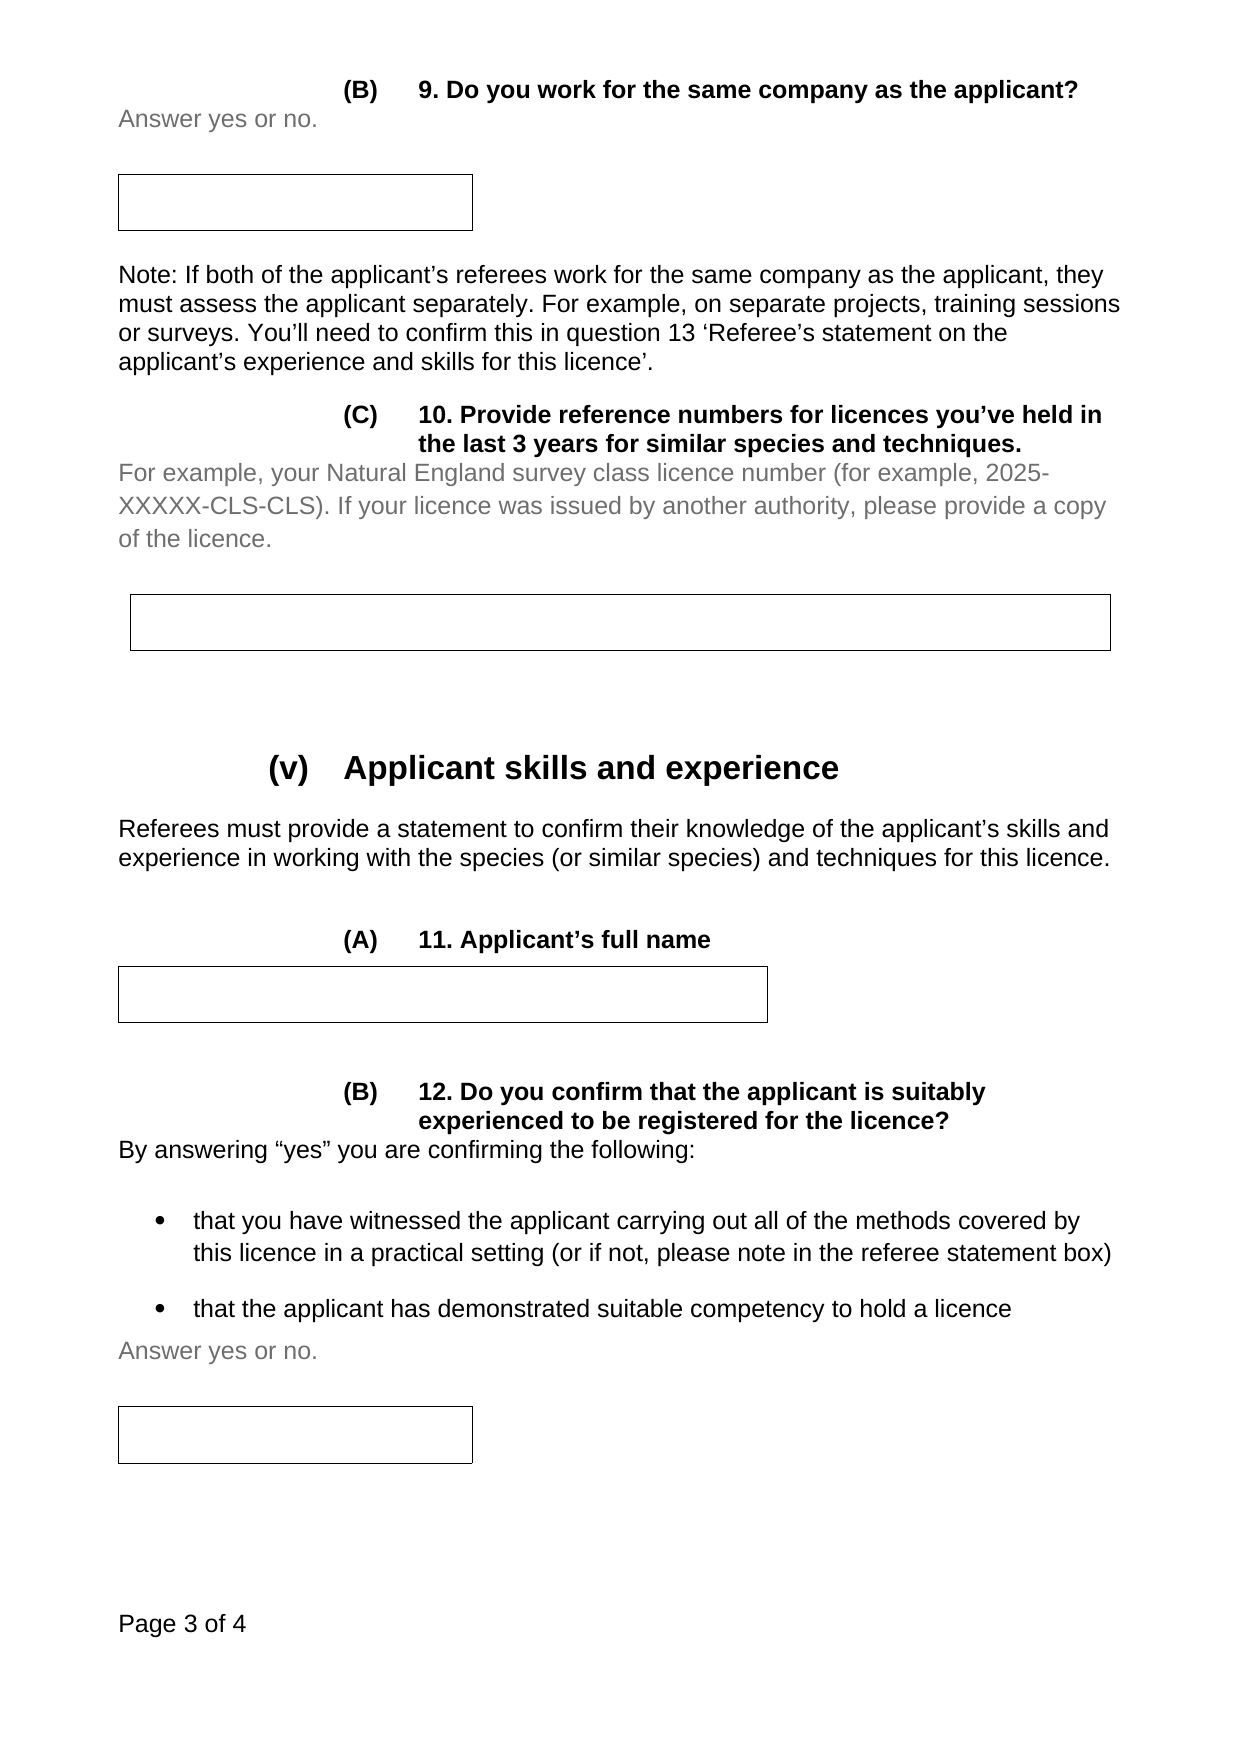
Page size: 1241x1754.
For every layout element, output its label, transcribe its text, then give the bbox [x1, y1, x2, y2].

subtitle Applicant skills and experience [268, 743, 1122, 789]
list that the applicant has demonstrated suitable competency to hold a licence [156, 1292, 1122, 1323]
subtitle 9. Do you work for the same company as the applicant? [343, 75, 1122, 104]
list that you have witnessed the applicant carrying out all of the methods covered by this licence in a practical setting (or if not, please note in the referee statement box) [156, 1205, 1122, 1267]
subtitle 10. Provide reference numbers for licences you’ve held in the last 3 years for similar species and techniques. [343, 400, 1122, 458]
text For example, your Natural England survey class licence number (for example, 2025-XXXXX-CLS-CLS). If your licence was issued by another authority, please provide a copy of the licence. [118, 458, 1122, 553]
text Answer yes or no. [118, 104, 1122, 132]
text By answering “yes” you are confirming the following: [118, 1135, 1122, 1163]
text Referees must provide a statement to confirm their knowledge of the applicant’s skills and experience in working with the species (or similar species) and techniques for this licence. [118, 814, 1122, 871]
subtitle 12. Do you confirm that the applicant is suitably experienced to be registered for the licence? [343, 1077, 1122, 1135]
subtitle 11. Applicant’s full name [343, 925, 1122, 954]
text Answer yes or no. [118, 1336, 1122, 1365]
text Note: If both of the applicant’s referees work for the same company as the applicant, they must assess the applicant separately. For example, on separate projects, training sessions or surveys. You’ll need to confirm this in question 13 ‘Referee’s statement on the applicant’s experience and skills for this licence’. [118, 260, 1122, 375]
